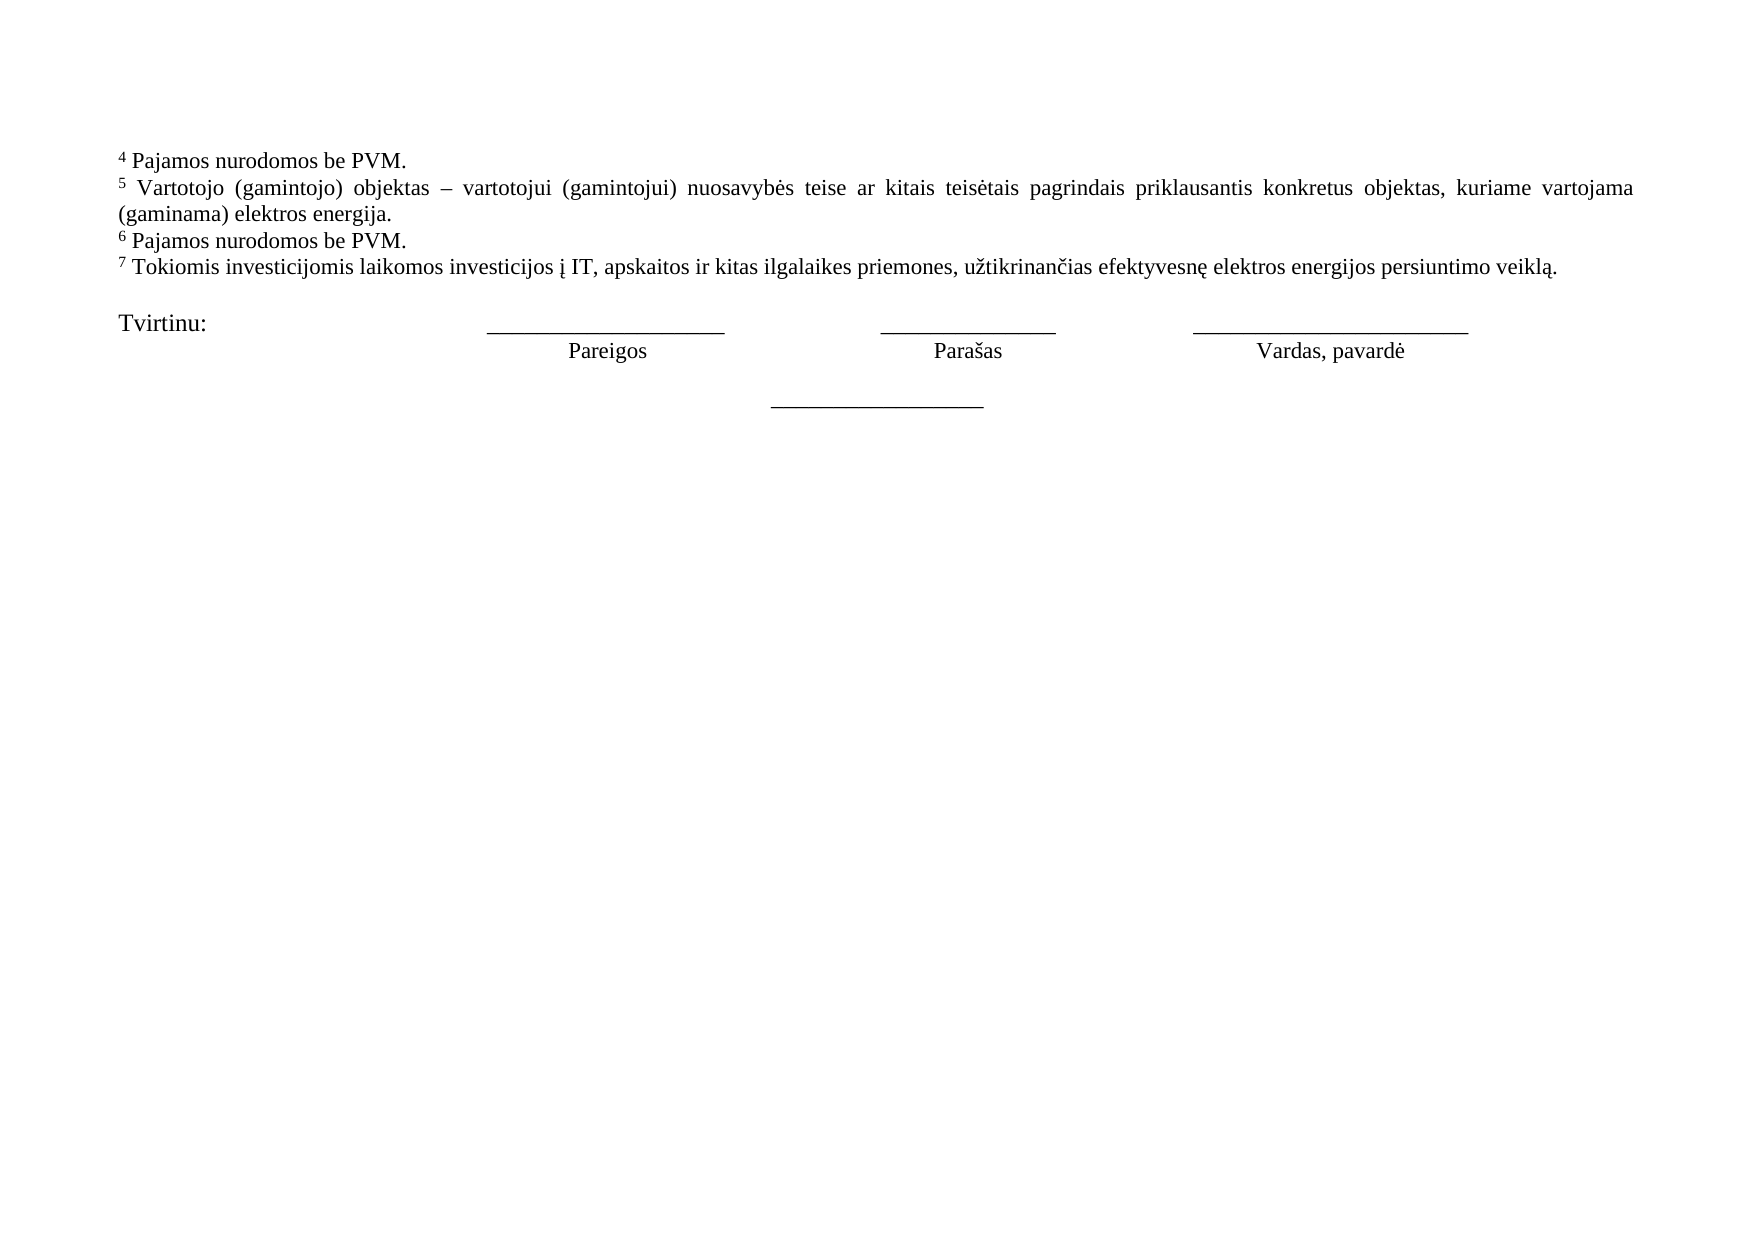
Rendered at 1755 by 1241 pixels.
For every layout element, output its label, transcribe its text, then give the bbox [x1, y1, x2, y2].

text 4 Pajamos nurodomos be PVM. [118, 148, 1636, 174]
text 6 Pajamos nurodomos be PVM. [118, 227, 1636, 253]
text 5 Vartotojo (gamintojo) objektas – vartotojui (gamintojui) nuosavybės teise ar kitais teisėtais pagrindais priklausantis konkretus objektas, kuriame vartojama (gaminama) elektros energija. [118, 174, 1636, 227]
text 7 Tokiomis investicijomis laikomos investicijos į IT, apskaitos ir kitas ilgalaikes priemones, užtikrinančias efektyvesnę elektros energijos persiuntimo veiklą. [118, 253, 1636, 279]
text Tvirtinu: ___________________ ______________ ______________________ [118, 308, 1636, 337]
text Pareigos Parašas Vardas, pavardė [568, 337, 1636, 363]
text _________________ [118, 382, 1636, 411]
